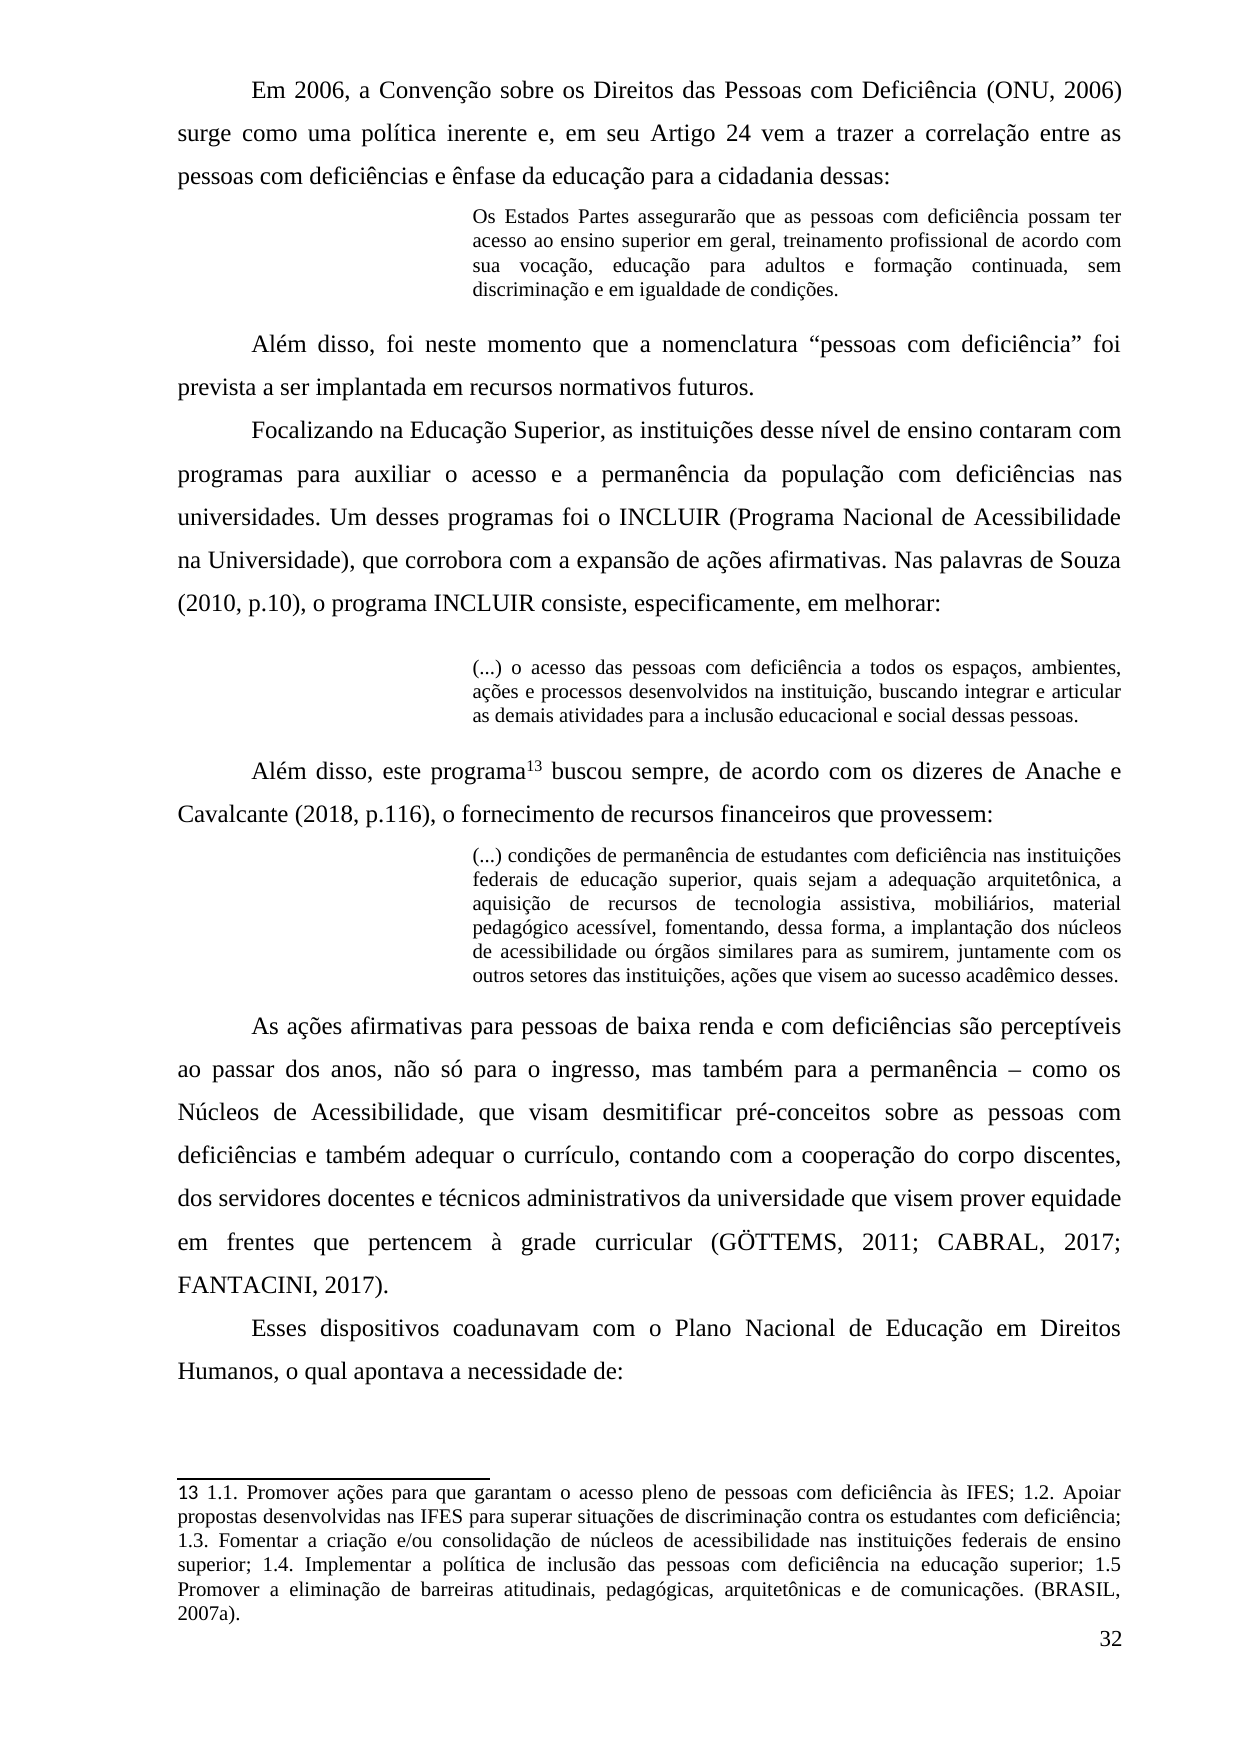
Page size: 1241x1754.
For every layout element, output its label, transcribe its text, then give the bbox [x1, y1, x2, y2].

text Além disso, foi neste momento que a nomenclatura “pessoas com deficiência” foi prevista a ser implantada em recursos normativos futuros. [177, 329, 1122, 401]
text 1.1. Promover ações para que garantam o acesso pleno de pessoas com deficiência às IFES; 1.2. Apoiar propostas desenvolvidas nas IFES para superar situações de discriminação contra os estudantes com deficiência; 1.3. Fomentar a criação e/ou consolidação de núcleos de acessibilidade nas instituições federais de ensino superior; 1.4. Implementar a política de inclusão das pessoas com deficiência na educação superior; 1.5 Promover a eliminação de barreiras atitudinais, pedagógicas, arquitetônicas e de comunicações. (BRASIL, 2007a). [177, 1479, 1122, 1624]
text (...) condições de permanência de estudantes com deficiência nas instituições federais de educação superior, quais sejam a adequação arquitetônica, a aquisição de recursos de tecnologia assistiva, mobiliários, material pedagógico acessível, fomentando, dessa forma, a implantação dos núcleos de acessibilidade ou órgãos similares para as sumirem, juntamente com os outros setores das instituições, ações que visem ao sucesso acadêmico desses. [472, 842, 1122, 987]
text Os Estados Partes assegurarão que as pessoas com deficiência possam ter acesso ao ensino superior em geral, treinamento profissional de acordo com sua vocação, educação para adultos e formação continuada, sem discriminação e em igualdade de condições. [472, 204, 1122, 301]
text Esses dispositivos coadunavam com o Plano Nacional de Educação em Direitos Humanos, o qual apontava a necessidade de: [177, 1313, 1122, 1385]
text As ações afirmativas para pessoas de baixa renda e com deficiências são perceptíveis ao passar dos anos, não só para o ingresso, mas também para a permanência – como os Núcleos de Acessibilidade, que visam desmitificar pré-conceitos sobre as pessoas com deficiências e também adequar o currículo, contando com a cooperação do corpo discentes, dos servidores docentes e técnicos administrativos da universidade que visem prover equidade em frentes que pertencem à grade curricular (GÖTTEMS, 2011; CABRAL, 2017; FANTACINI, 2017). [177, 1011, 1122, 1298]
text Focalizando na Educação Superior, as instituições desse nível de ensino contaram com programas para auxiliar o acesso e a permanência da população com deficiências nas universidades. Um desses programas foi o INCLUIR (Programa Nacional de Acessibilidade na Universidade), que corrobora com a expansão de ações afirmativas. Nas palavras de Souza (2010, p.10), o programa INCLUIR consiste, especificamente, em melhorar: [177, 416, 1122, 617]
text Em 2006, a Convenção sobre os Direitos das Pessoas com Deficiência (ONU, 2006) surge como uma política inerente e, em seu Artigo 24 vem a trazer a correlação entre as pessoas com deficiências e ênfase da educação para a cidadania dessas: [177, 75, 1122, 190]
text (...) o acesso das pessoas com deficiência a todos os espaços, ambientes, ações e processos desenvolvidos na instituição, buscando integrar e articular as demais atividades para a inclusão educacional e social dessas pessoas. [472, 655, 1122, 727]
text Além disso, este programa buscou sempre, de acordo com os dizeres de Anache e Cavalcante (2018, p.116), o fornecimento de recursos financeiros que provessem: [177, 756, 1122, 828]
